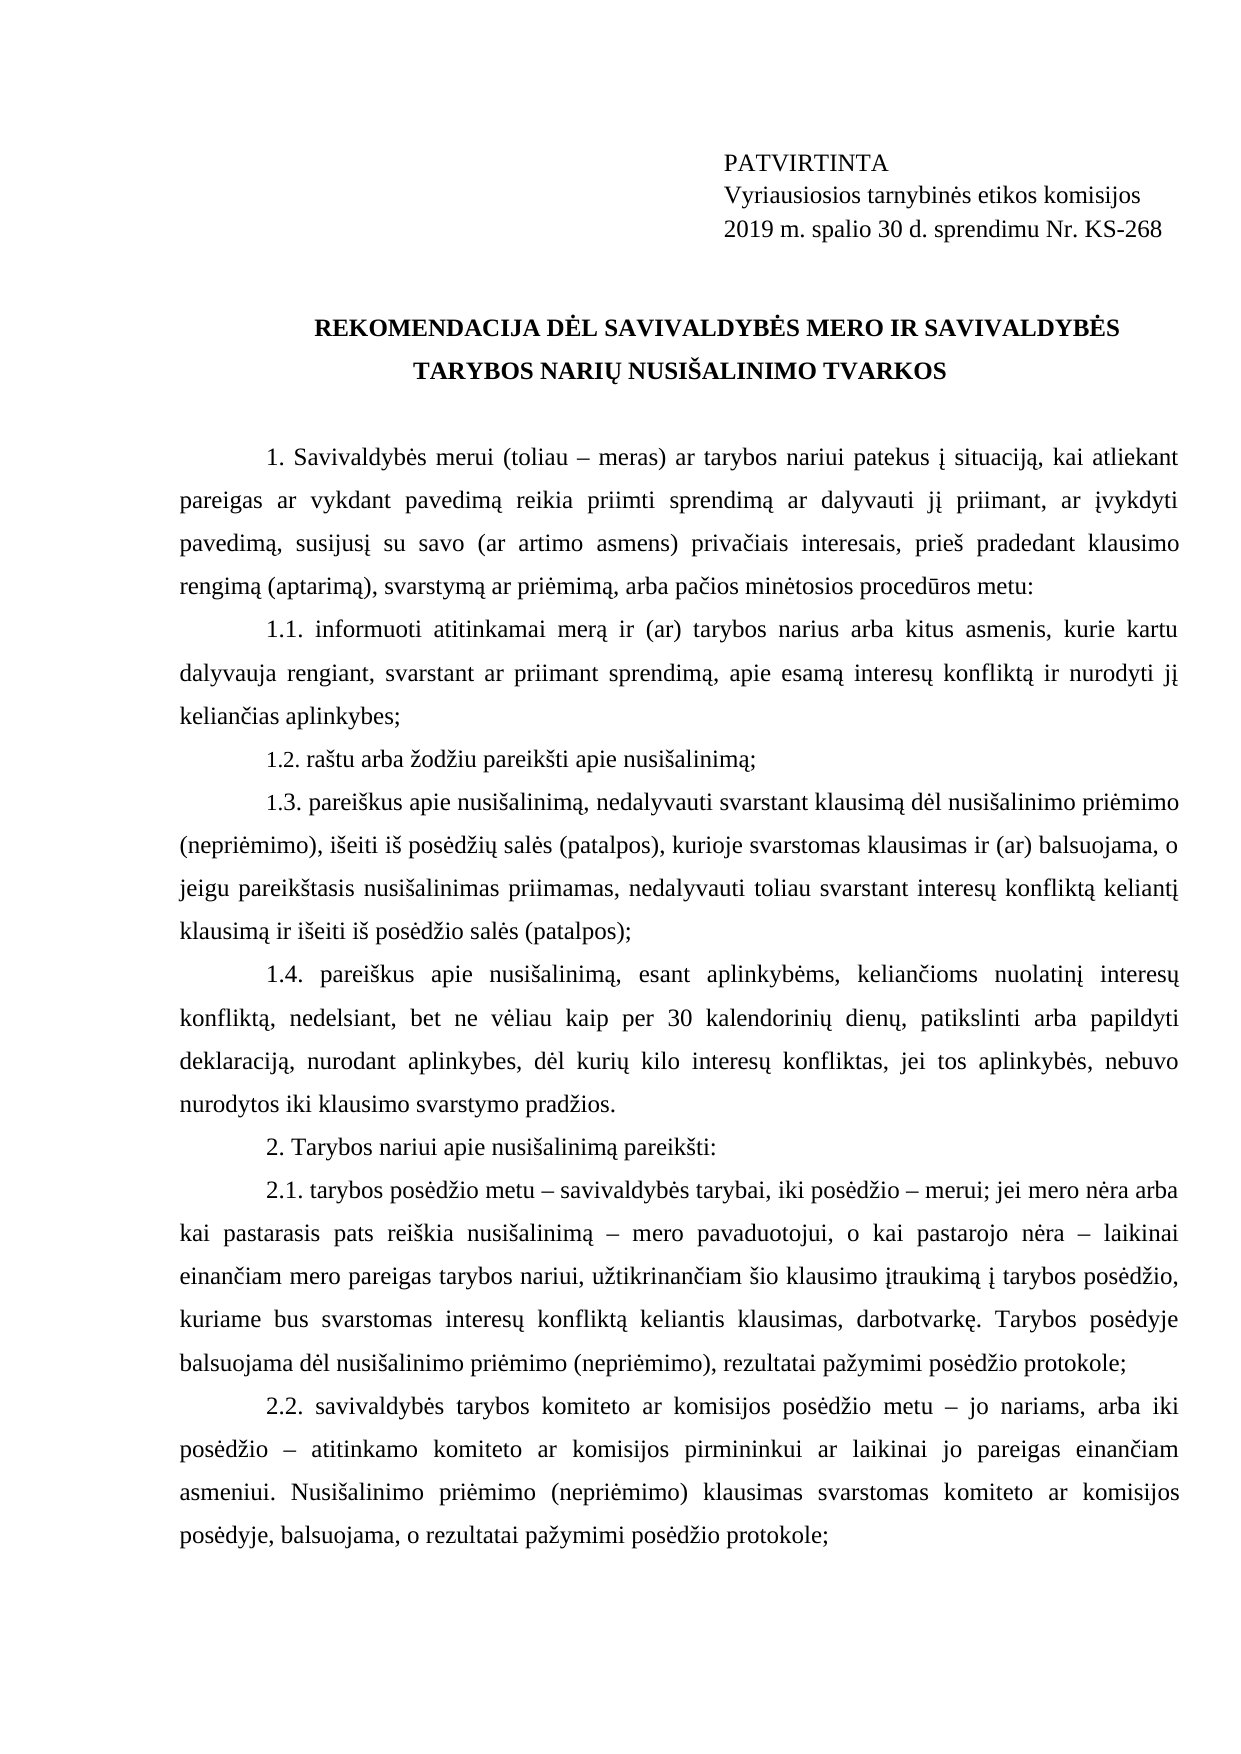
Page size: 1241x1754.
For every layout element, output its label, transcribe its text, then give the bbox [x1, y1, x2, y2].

text 2. Tarybos nariui apie nusišalinimą pareikšti: [179, 1132, 1180, 1161]
text PATVIRTINTA [177, 148, 1181, 176]
text Vyriausiosios tarnybinės etikos komisijos [723, 181, 1181, 209]
text 2.2. savivaldybės tarybos komiteto ar komisijos posėdžio metu – jo nariams, arba iki posėdžio – atitinkamo komiteto ar komisijos pirmininkui ar laikinai jo pareigas einančiam asmeniui. Nusišalinimo priėmimo (nepriėmimo) klausimas svarstomas komiteto ar komisijos posėdyje, balsuojama, o rezultatai pažymimi posėdžio protokole; [179, 1391, 1180, 1549]
text 1.3. pareiškus apie nusišalinimą, nedalyvauti svarstant klausimą dėl nusišalinimo priėmimo (nepriėmimo), išeiti iš posėdžių salės (patalpos), kurioje svarstomas klausimas ir (ar) balsuojama, o jeigu pareikštasis nusišalinimas priimamas, nedalyvauti toliau svarstant interesų konfliktą keliantį klausimą ir išeiti iš posėdžio salės (patalpos); [179, 787, 1180, 945]
text 2019 m. spalio 30 d. sprendimu Nr. KS-268 [723, 214, 1181, 242]
text 1.2. raštu arba žodžiu pareikšti apie nusišalinimą; [179, 744, 1180, 773]
text 1. Savivaldybės merui (toliau – meras) ar tarybos nariui patekus į situaciją, kai atliekant pareigas ar vykdant pavedimą reikia priimti sprendimą ar dalyvauti jį priimant, ar įvykdyti pavedimą, susijusį su savo (ar artimo asmens) privačiais interesais, prieš pradedant klausimo rengimą (aptarimą), svarstymą ar priėmimą, arba pačios minėtosios procedūros metu: [179, 442, 1180, 600]
text 2.1. tarybos posėdžio metu – savivaldybės tarybai, iki posėdžio – merui; jei mero nėra arba kai pastarasis pats reiškia nusišalinimą – mero pavaduotojui, o kai pastarojo nėra – laikinai einančiam mero pareigas tarybos nariui, užtikrinančiam šio klausimo įtraukimą į tarybos posėdžio, kuriame bus svarstomas interesų konfliktą keliantis klausimas, darbotvarkę. Tarybos posėdyje balsuojama dėl nusišalinimo priėmimo (nepriėmimo), rezultatai pažymimi posėdžio protokole; [179, 1175, 1180, 1376]
text 1.4. pareiškus apie nusišalinimą, esant aplinkybėms, keliančioms nuolatinį interesų konfliktą, nedelsiant, bet ne vėliau kaip per 30 kalendorinių dienų, patikslinti arba papildyti deklaraciją, nurodant aplinkybes, dėl kurių kilo interesų konfliktas, jei tos aplinkybės, nebuvo nurodytos iki klausimo svarstymo pradžios. [179, 959, 1180, 1118]
text REKOMENDACIJA DĖL SAVIVALDYBĖS MERO IR SAVIVALDYBĖS TARYBOS NARIŲ NUSIŠALINIMO TVARKOS [179, 313, 1180, 384]
text 1.1. informuoti atitinkamai merą ir (ar) tarybos narius arba kitus asmenis, kurie kartu dalyvauja rengiant, svarstant ar priimant sprendimą, apie esamą interesų konfliktą ir nurodyti jį keliančias aplinkybes; [179, 614, 1180, 729]
